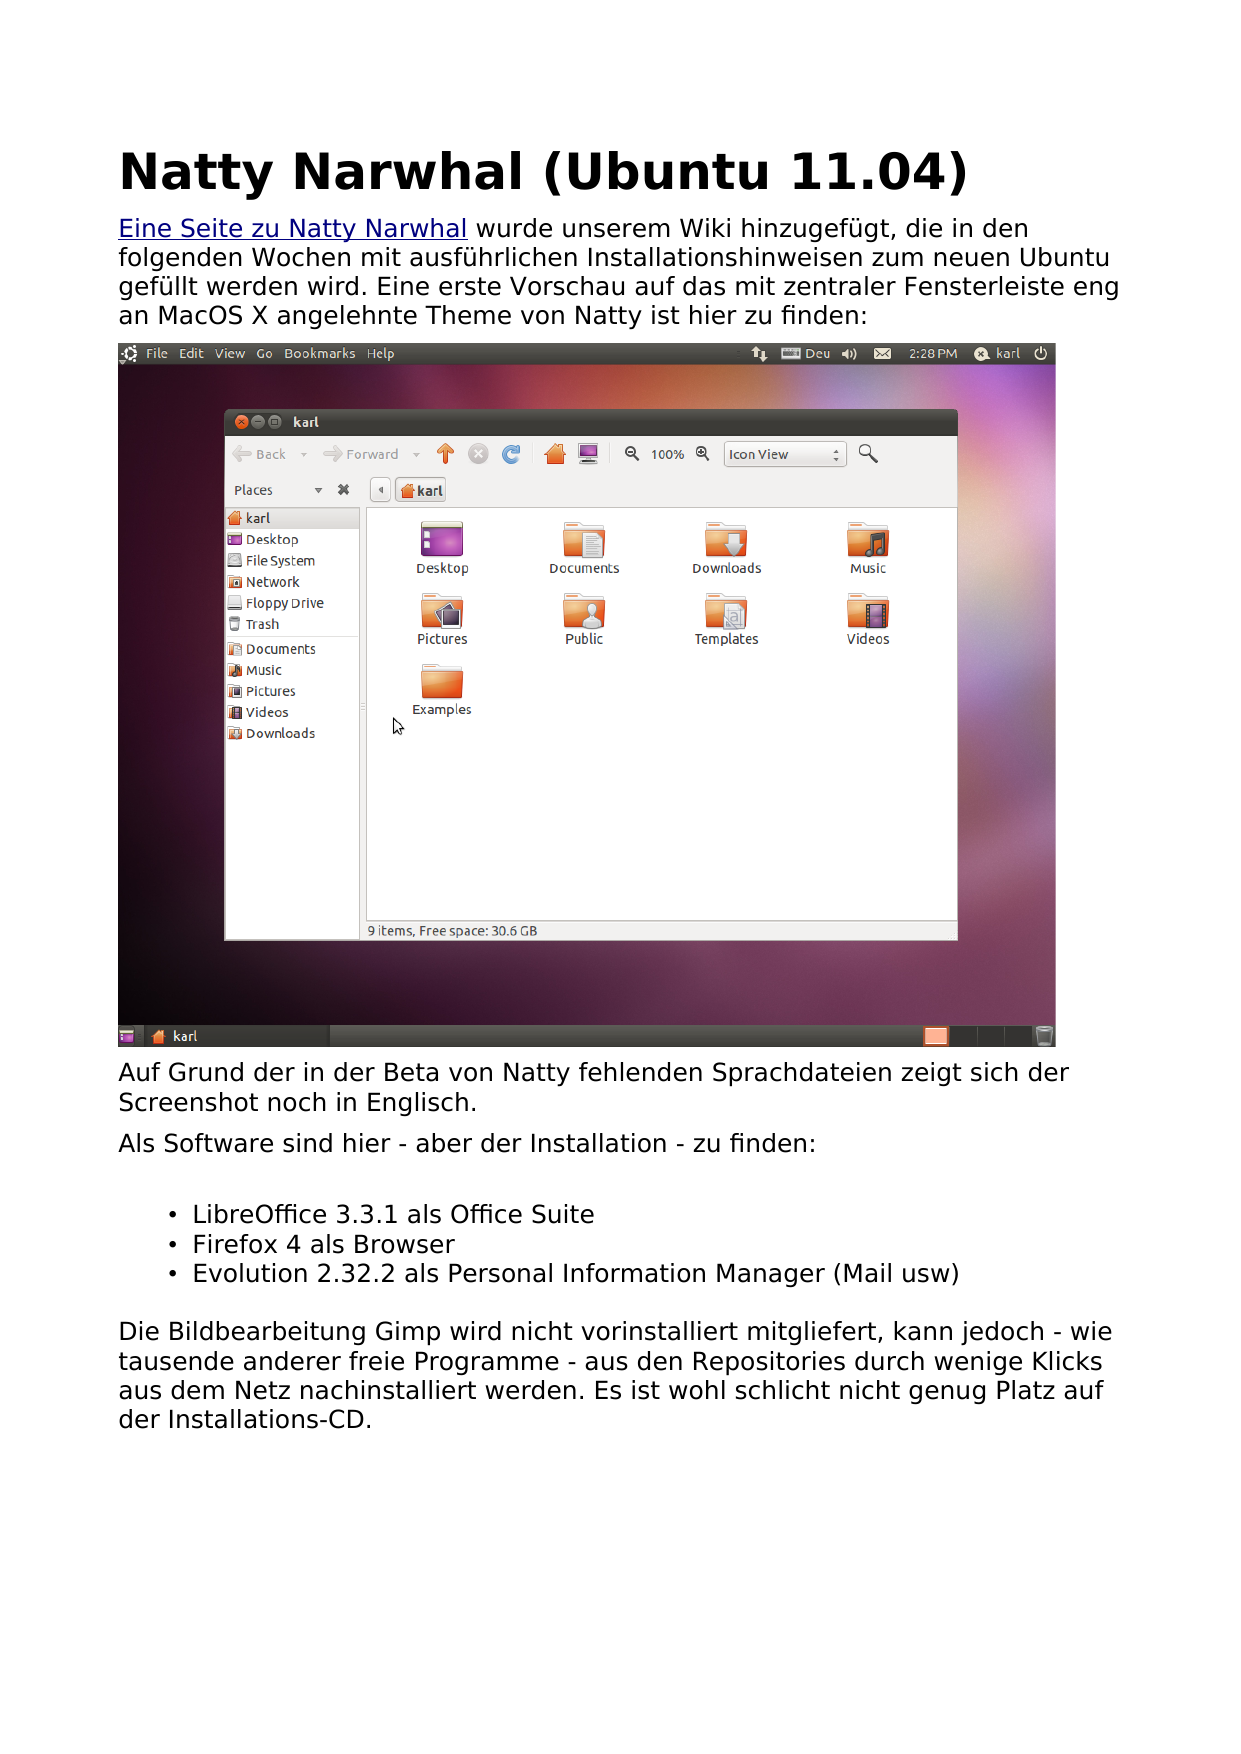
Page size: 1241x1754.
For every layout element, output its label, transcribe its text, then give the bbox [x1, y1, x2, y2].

picture [118, 343, 1056, 1047]
text Auf Grund der in der Beta von Natty fehlenden Sprachdateien zeigt sich der Screenshot noch in Englisch. [118, 1059, 1122, 1117]
subtitle Natty Narwhal (Ubuntu 11.04) [118, 143, 1122, 201]
text Eine Seite zu Natty Narwhal wurde unserem Wiki hinzugefügt, die in den folgenden Wochen mit ausführlichen Installationshinweisen zum neuen Ubuntu gefüllt werden wird. Eine erste Vorschau auf das mit zentraler Fensterleiste eng an MacOS X angelehnte Theme von Natty ist hier zu finden: [118, 214, 1122, 331]
list Firefox 4 als Browser [177, 1230, 1122, 1259]
text Die Bildbearbeitung Gimp wird nicht vorinstalliert mitgliefert, kann jedoch - wie tausende anderer freie Programme - aus den Repositories durch wenige Klicks aus dem Netz nachinstalliert werden. Es ist wohl schlicht nicht genug Platz auf der Installations-CD. [118, 1318, 1122, 1434]
list Evolution 2.32.2 als Personal Information Manager (Mail usw) [177, 1259, 1122, 1288]
text Als Software sind hier - aber der Installation - zu finden: [118, 1129, 1122, 1159]
list LibreOffice 3.3.1 als Office Suite [177, 1201, 1122, 1230]
